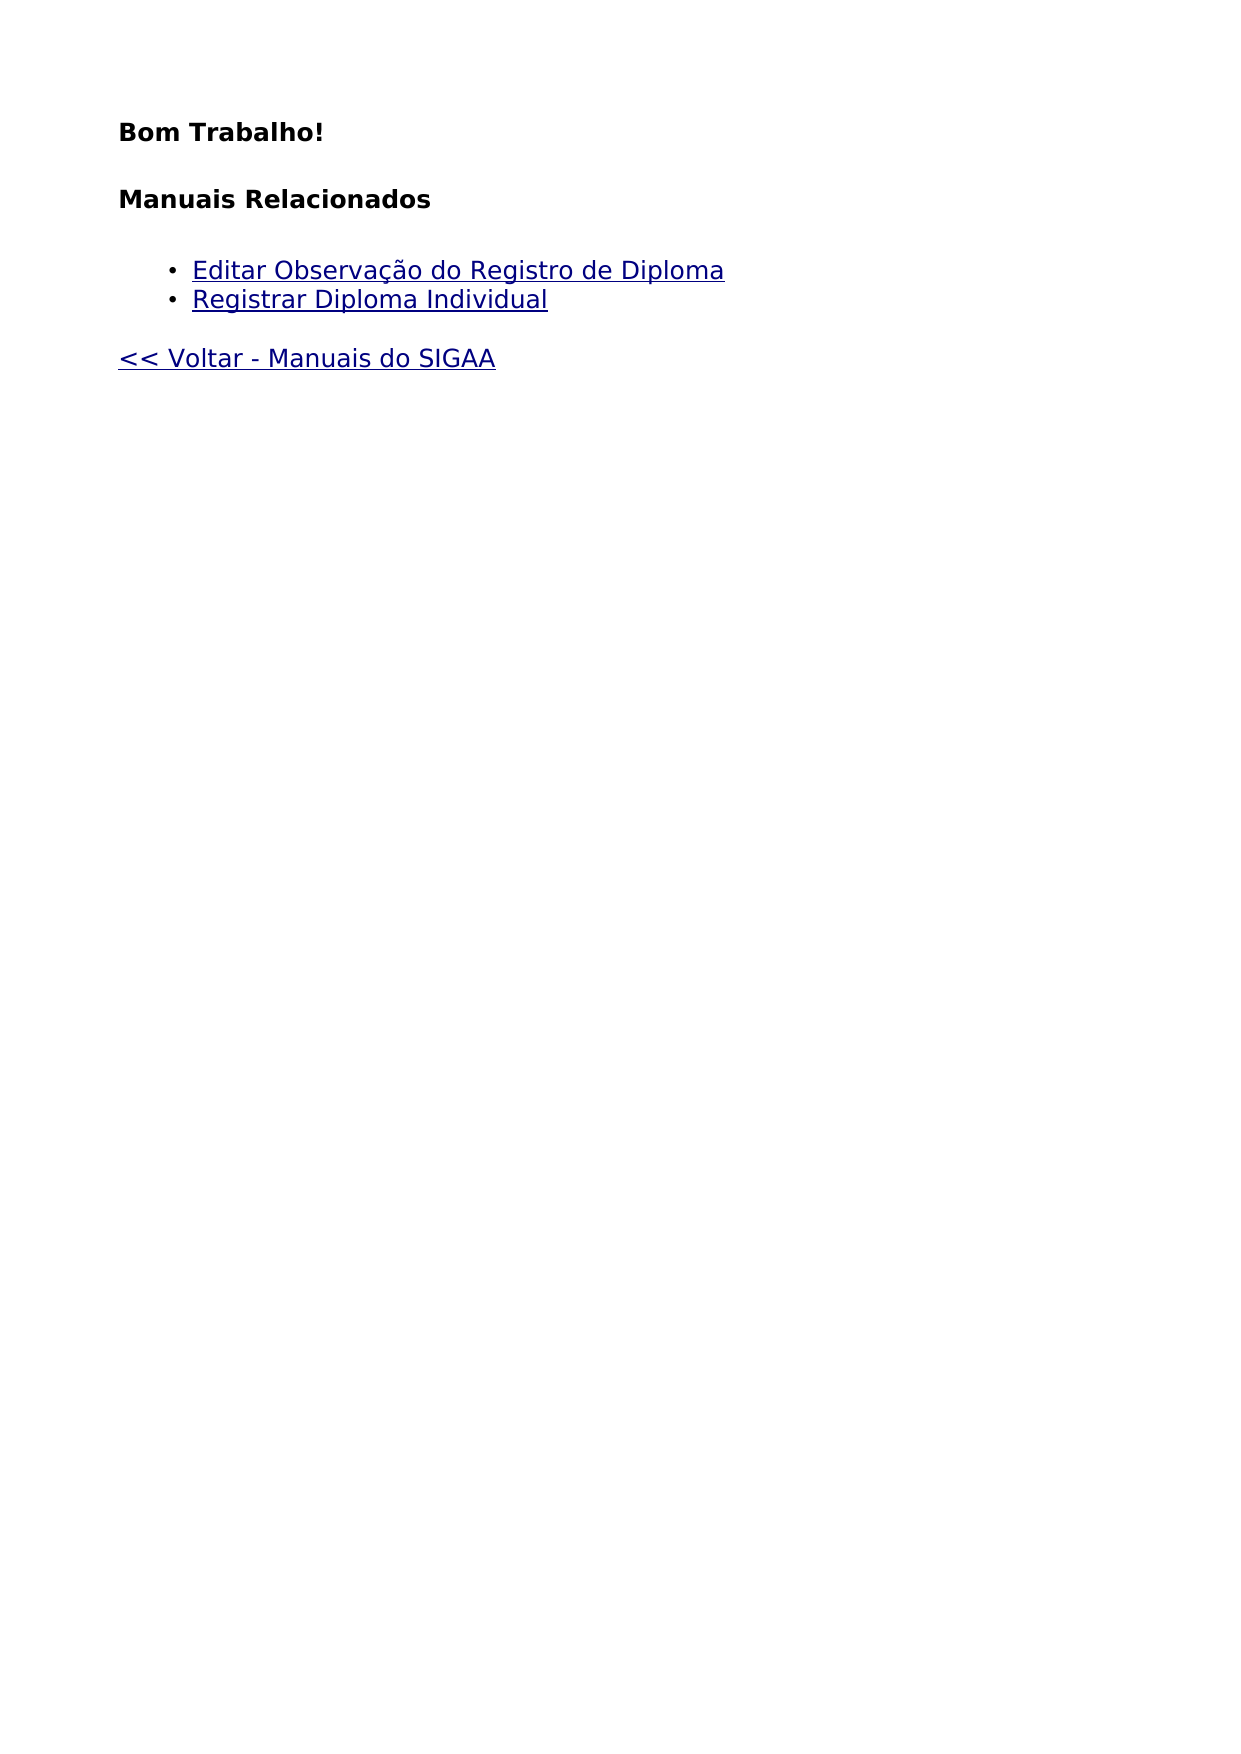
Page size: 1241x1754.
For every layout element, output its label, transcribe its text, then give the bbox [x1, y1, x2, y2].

subtitle Manuais Relacionados [118, 185, 1122, 214]
list Editar Observação do Registro de Diploma [177, 256, 1122, 285]
text << Voltar - Manuais do SIGAA [118, 344, 1122, 373]
list Registrar Diploma Individual [177, 285, 1122, 314]
text Bom Trabalho! [118, 118, 1122, 147]
